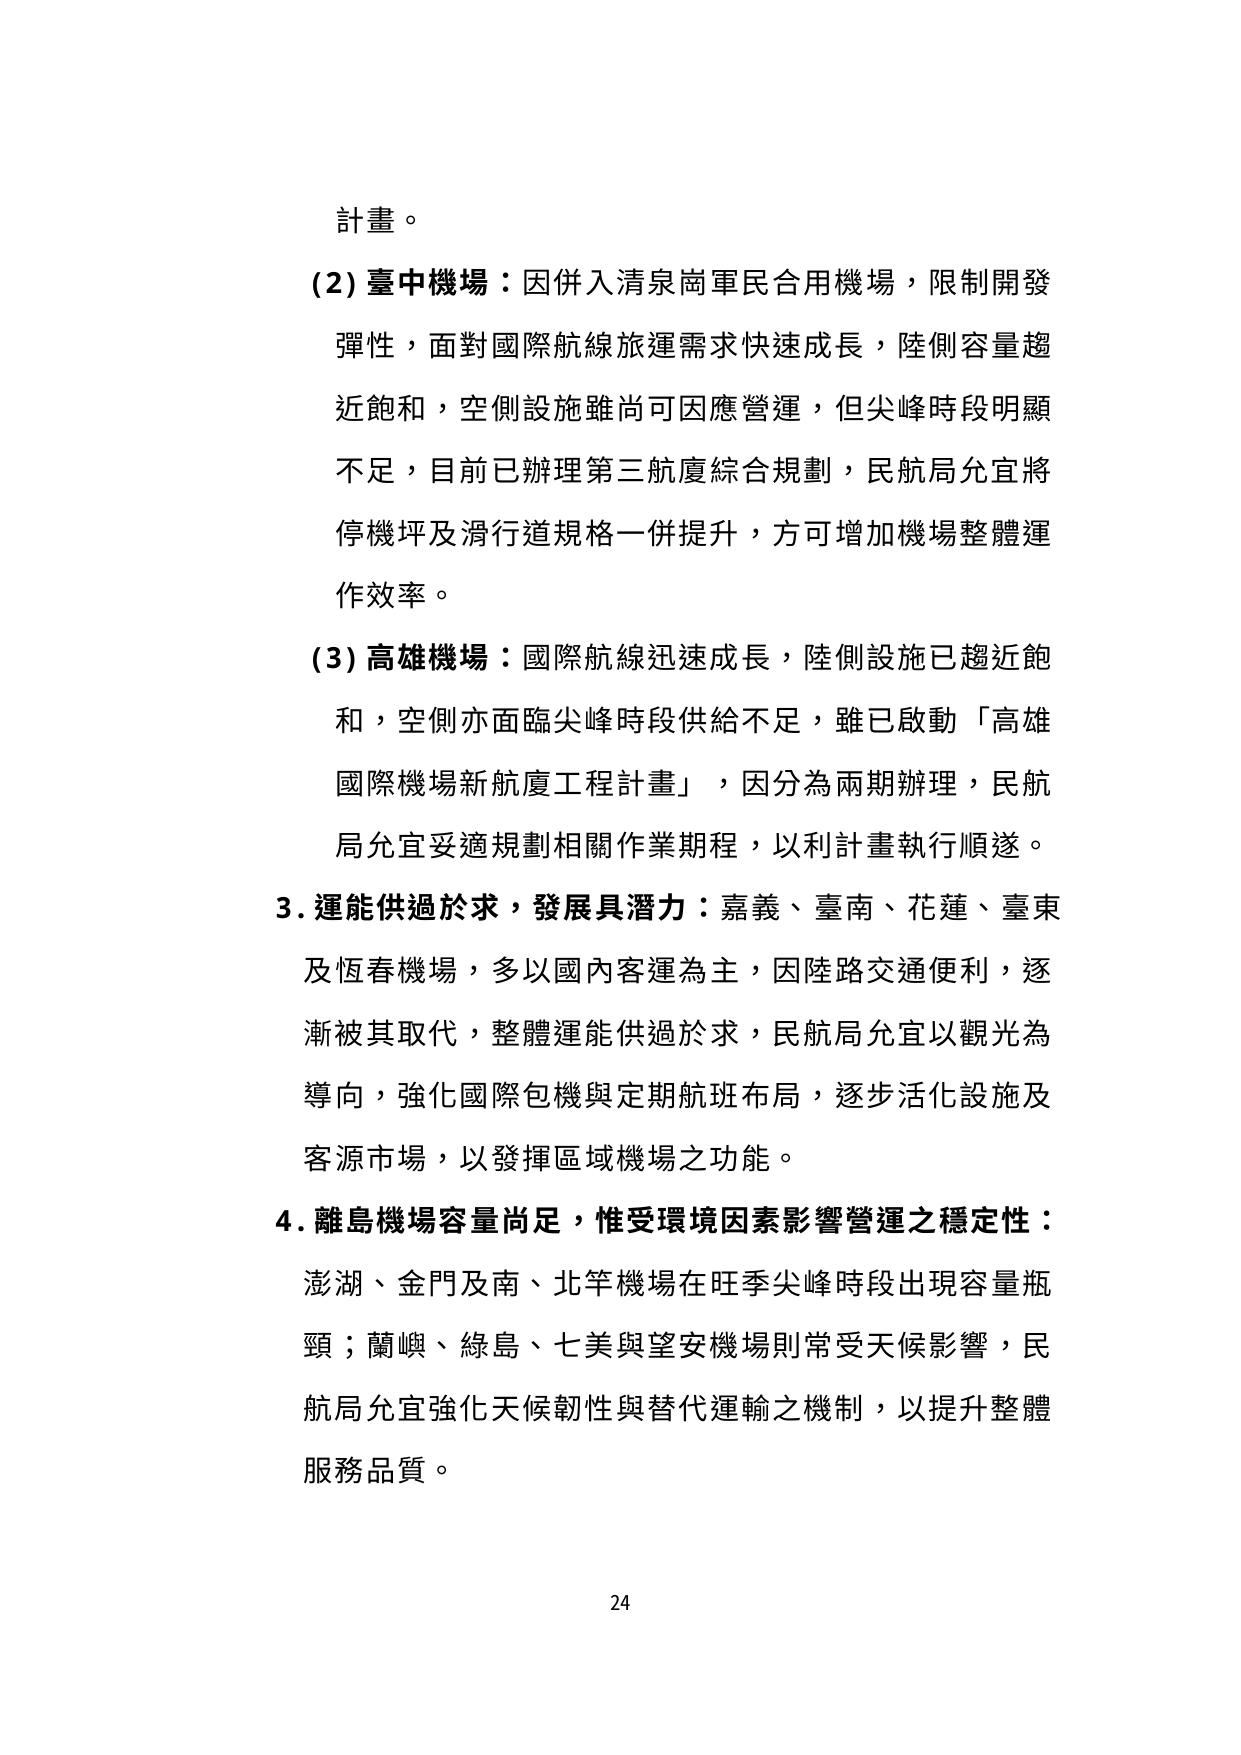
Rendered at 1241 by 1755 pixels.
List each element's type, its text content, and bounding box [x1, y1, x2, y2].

text (3)高雄機場：國際航線迅速成長，陸側設施已趨近飽和，空側亦面臨尖峰時段供給不足，雖已啟動「高雄國際機場新航廈工程計畫」，因分為兩期辦理，民航局允宜妥適規劃相關作業期程，以利計畫執行順遂。 [295, 615, 1063, 865]
text 4.離島機場容量尚足，惟受環境因素影響營運之穩定性：澎湖、金門及南、北竿機場在旺季尖峰時段出現容量瓶頸；蘭嶼、綠島、七美與望安機場則常受天候影響，民航局允宜強化天候韌性與替代運輸之機制，以提升整體服務品質。 [266, 1177, 1063, 1490]
text (1)松山機場：自97年重啟國際線以來，運量持續成長，陸側容量趨近飽和，空側容量有限度發展，為因應持續增加之運輸服務量，民航局允宜積極進行設施改善計畫。 [295, 177, 1063, 240]
text 3.運能供過於求，發展具潛力：嘉義、臺南、花蓮、臺東及恆春機場，多以國內客運為主，因陸路交通便利，逐漸被其取代，整體運能供過於求，民航局允宜以觀光為導向，強化國際包機與定期航班布局，逐步活化設施及客源市場，以發揮區域機場之功能。 [266, 865, 1063, 1177]
text (2)臺中機場：因併入清泉崗軍民合用機場，限制開發彈性，面對國際航線旅運需求快速成長，陸側容量趨近飽和，空側設施雖尚可因應營運，但尖峰時段明顯不足，目前已辦理第三航廈綜合規劃，民航局允宜將停機坪及滑行道規格一併提升，方可增加機場整體運作效率。 [295, 240, 1063, 615]
